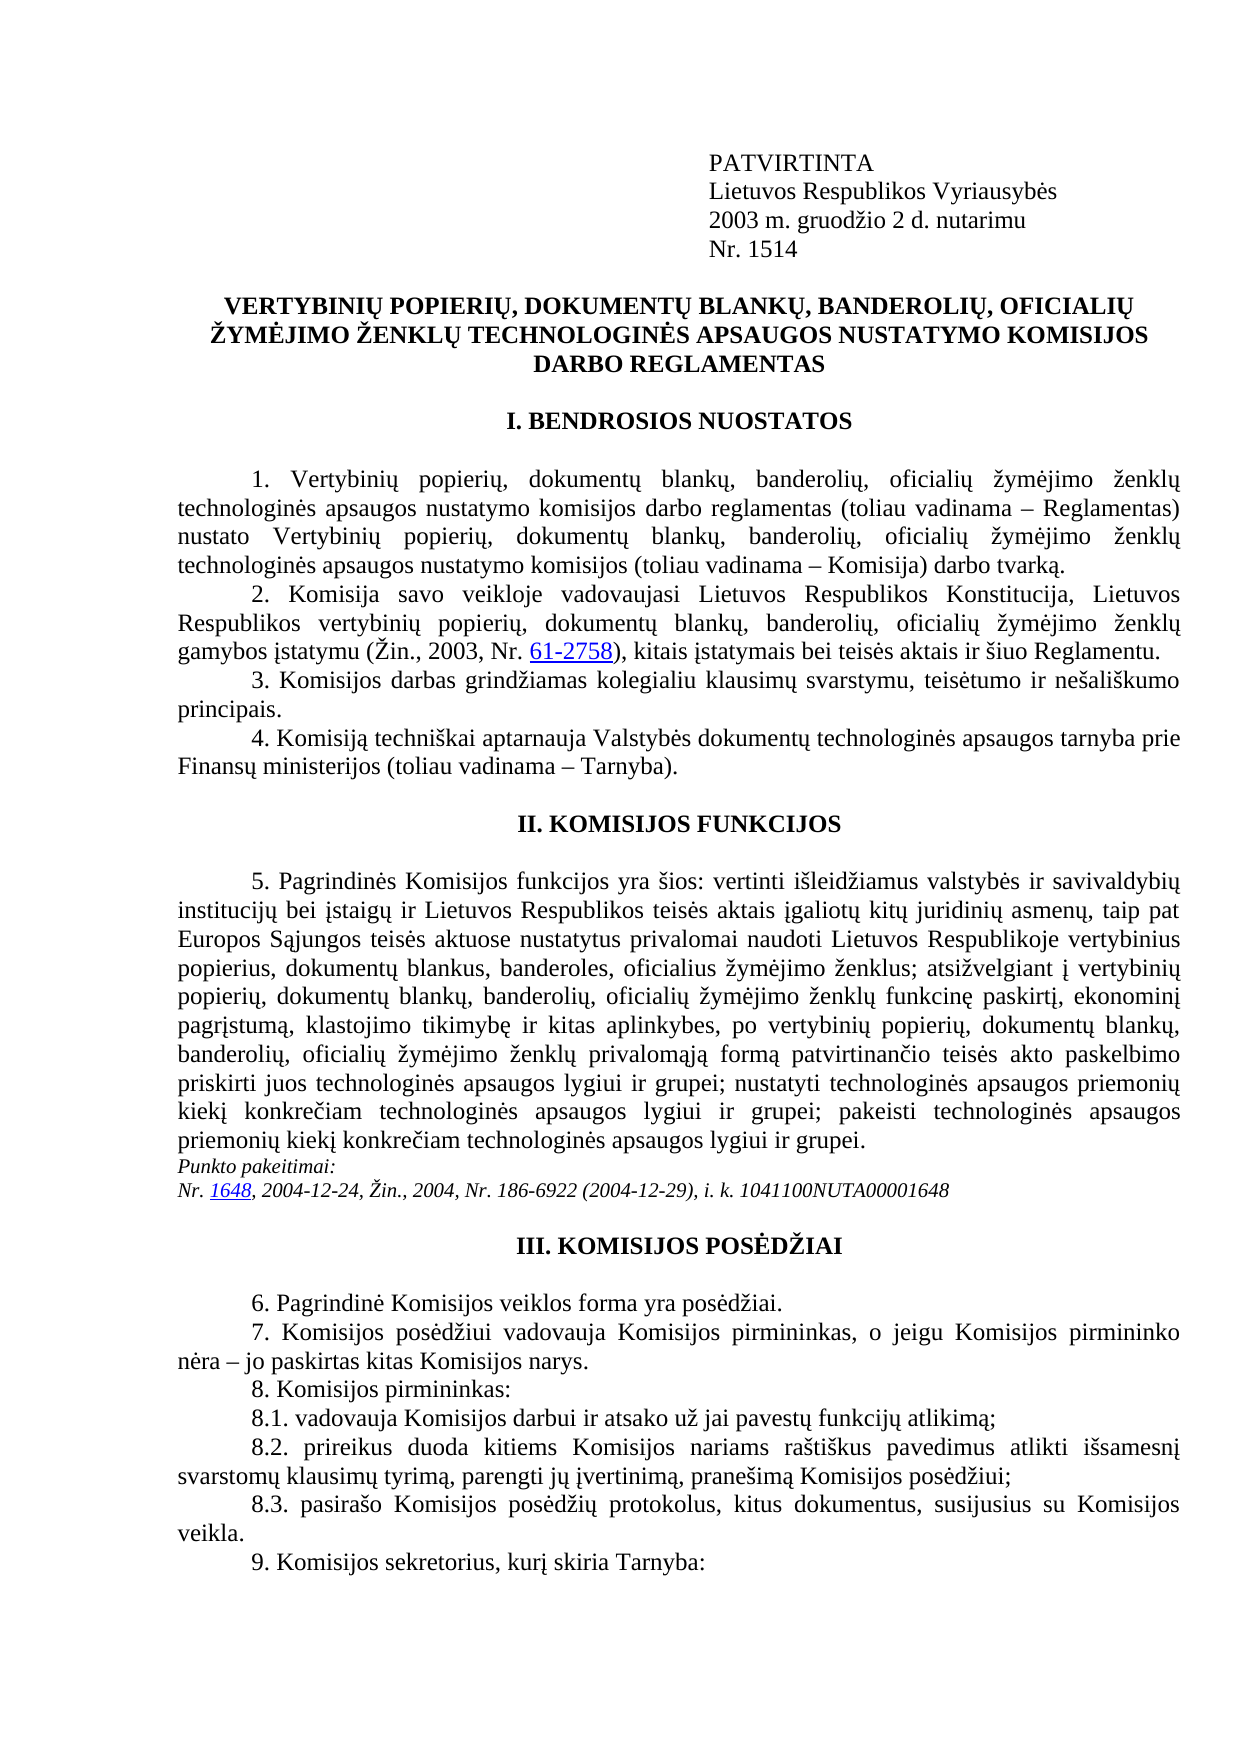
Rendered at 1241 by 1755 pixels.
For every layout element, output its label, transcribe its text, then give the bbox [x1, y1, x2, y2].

text 8.3. pasirašo Komisijos posėdžių protokolus, kitus dokumentus, susijusius su Komisijos veikla. [177, 1489, 1181, 1547]
text 7. Komisijos posėdžiui vadovauja Komisijos pirmininkas, o jeigu Komisijos pirmininko nėra – jo paskirtas kitas Komisijos narys. [177, 1317, 1181, 1374]
text 1. Vertybinių popierių, dokumentų blankų, banderolių, oficialių žymėjimo ženklų technologinės apsaugos nustatymo komisijos darbo reglamentas (toliau vadinama – Reglamentas) nustato Vertybinių popierių, dokumentų blankų, banderolių, oficialių žymėjimo ženklų technologinės apsaugos nustatymo komisijos (toliau vadinama – Komisija) darbo tvarką. [177, 464, 1181, 579]
text 8.2. prireikus duoda kitiems Komisijos nariams raštiškus pavedimus atlikti išsamesnį svarstomų klausimų tyrimą, parengti jų įvertinimą, pranešimą Komisijos posėdžiui; [177, 1432, 1181, 1489]
text Lietuvos Respublikos Vyriausybės [177, 176, 1181, 205]
text Punkto pakeitimai: [177, 1154, 1181, 1178]
text 6. Pagrindinė Komisijos veiklos forma yra posėdžiai. [177, 1288, 1181, 1317]
text Nr. 1648, 2004-12-24, Žin., 2004, Nr. 186-6922 (2004-12-29), i. k. 1041100NUTA00001648 [177, 1178, 1181, 1202]
text VERTYBINIŲ POPIERIŲ, DOKUMENTŲ BLANKŲ, BANDEROLIŲ, OFICIALIŲ ŽYMĖJIMO ŽENKLŲ TECHNOLOGINĖS APSAUGOS NUSTATYMO KOMISIJOS DARBO REGLAMENTAS [177, 291, 1181, 378]
text 5. Pagrindinės Komisijos funkcijos yra šios: vertinti išleidžiamus valstybės ir savivaldybių institucijų bei įstaigų ir Lietuvos Respublikos teisės aktais įgaliotų kitų juridinių asmenų, taip pat Europos Sąjungos teisės aktuose nustatytus privalomai naudoti Lietuvos Respublikoje vertybinius popierius, dokumentų blankus, banderoles, oficialius žymėjimo ženklus; atsižvelgiant į vertybinių popierių, dokumentų blankų, banderolių, oficialių žymėjimo ženklų funkcinę paskirtį, ekonominį pagrįstumą, klastojimo tikimybę ir kitas aplinkybes, po vertybinių popierių, dokumentų blankų, banderolių, oficialių žymėjimo ženklų privalomąją formą patvirtinančio teisės akto paskelbimo priskirti juos technologinės apsaugos lygiui ir grupei; nustatyti technologinės apsaugos priemonių kiekį konkrečiam technologinės apsaugos lygiui ir grupei; pakeisti technologinės apsaugos priemonių kiekį konkrečiam technologinės apsaugos lygiui ir grupei. [177, 866, 1181, 1154]
text 8. Komisijos pirmininkas: [177, 1374, 1181, 1403]
text 2. Komisija savo veikloje vadovaujasi Lietuvos Respublikos Konstitucija, Lietuvos Respublikos vertybinių popierių, dokumentų blankų, banderolių, oficialių žymėjimo ženklų gamybos įstatymu (Žin., 2003, Nr. 61-2758), kitais įstatymais bei teisės aktais ir šiuo Reglamentu. [177, 579, 1181, 665]
text 2003 m. gruodžio 2 d. nutarimu [177, 205, 1181, 234]
text III. KOMISIJOS POSĖDŽIAI [177, 1231, 1181, 1259]
text II. KOMISIJOS FUNKCIJOS [177, 809, 1181, 838]
text PATVIRTINTA [177, 148, 1181, 176]
text 8.1. vadovauja Komisijos darbui ir atsako už jai pavestų funkcijų atlikimą; [177, 1403, 1181, 1432]
text 3. Komisijos darbas grindžiamas kolegialiu klausimų svarstymu, teisėtumo ir nešališkumo principais. [177, 665, 1181, 723]
text Nr. 1514 [177, 234, 1181, 263]
text 9. Komisijos sekretorius, kurį skiria Tarnyba: [177, 1547, 1181, 1576]
text 4. Komisiją techniškai aptarnauja Valstybės dokumentų technologinės apsaugos tarnyba prie Finansų ministerijos (toliau vadinama – Tarnyba). [177, 723, 1181, 780]
text I. BENDROSIOS NUOSTATOS [177, 406, 1181, 435]
